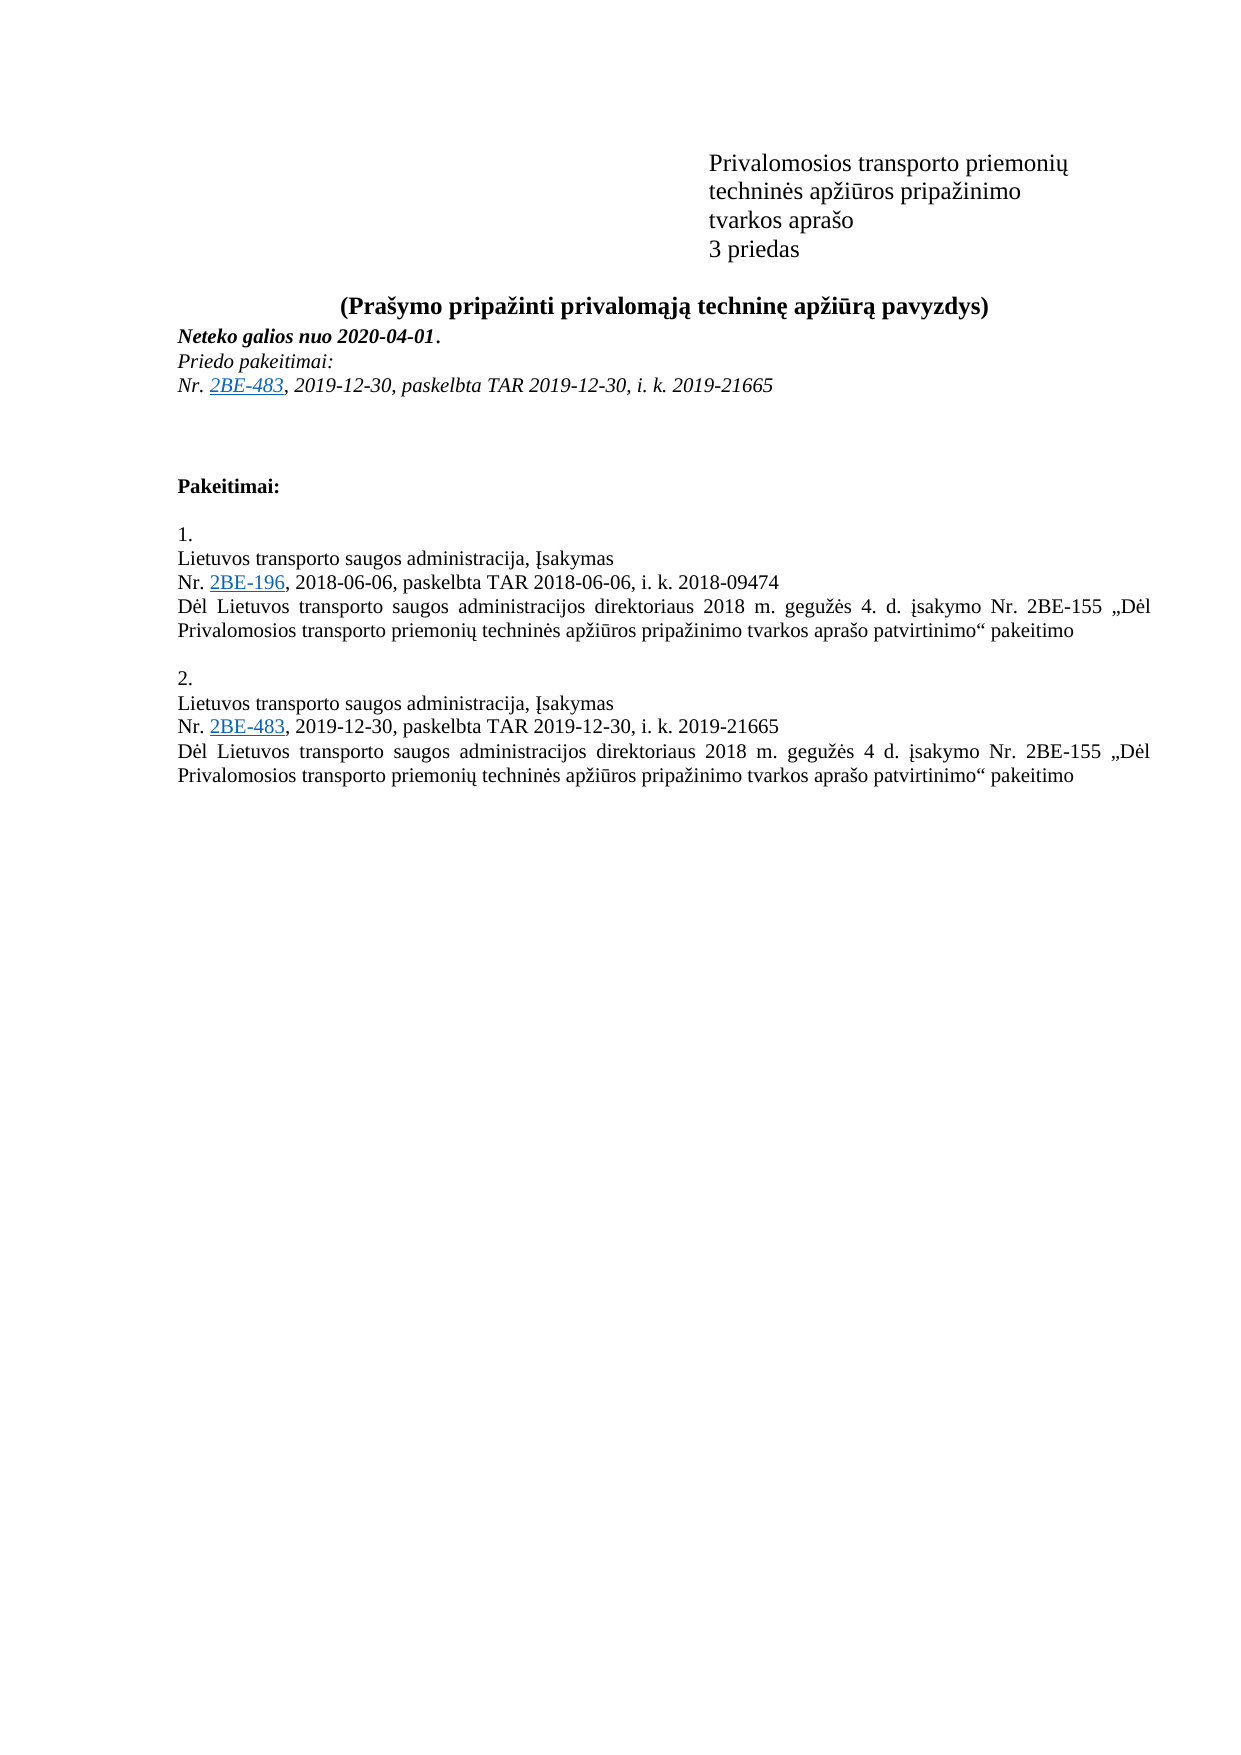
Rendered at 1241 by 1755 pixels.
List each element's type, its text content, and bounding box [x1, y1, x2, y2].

text 2. [177, 666, 1152, 690]
text Privalomosios transporto priemonių [709, 148, 1152, 176]
text 3 priedas [709, 234, 1152, 263]
text 1. [177, 522, 1152, 546]
text techninės apžiūros pripažinimo [709, 176, 1152, 205]
text Neteko galios nuo 2020-04-01. [177, 320, 1152, 349]
text Nr. 2BE-483, 2019-12-30, paskelbta TAR 2019-12-30, i. k. 2019-21665 [177, 373, 1152, 397]
text Nr. 2BE-196, 2018-06-06, paskelbta TAR 2018-06-06, i. k. 2018-09474 [177, 570, 1152, 594]
text Lietuvos transporto saugos administracija, Įsakymas [177, 546, 1152, 570]
text Pakeitimai: [177, 474, 1152, 498]
text Priedo pakeitimai: [177, 349, 1152, 373]
text tvarkos aprašo [177, 205, 1152, 234]
text Nr. 2BE-483, 2019-12-30, paskelbta TAR 2019-12-30, i. k. 2019-21665 [177, 714, 1152, 738]
text Lietuvos transporto saugos administracija, Įsakymas [177, 690, 1152, 714]
text Dėl Lietuvos transporto saugos administracijos direktoriaus 2018 m. gegužės 4. d. įsakymo Nr. 2BE-155 „Dėl Privalomosios transporto priemonių techninės apžiūros pripažinimo tvarkos aprašo patvirtinimo“ pakeitimo [177, 594, 1152, 642]
text Dėl Lietuvos transporto saugos administracijos direktoriaus 2018 m. gegužės 4 d. įsakymo Nr. 2BE-155 „Dėl Privalomosios transporto priemonių techninės apžiūros pripažinimo tvarkos aprašo patvirtinimo“ pakeitimo [177, 738, 1152, 787]
text (Prašymo pripažinti privalomąją techninę apžiūrą pavyzdys) [177, 291, 1152, 320]
